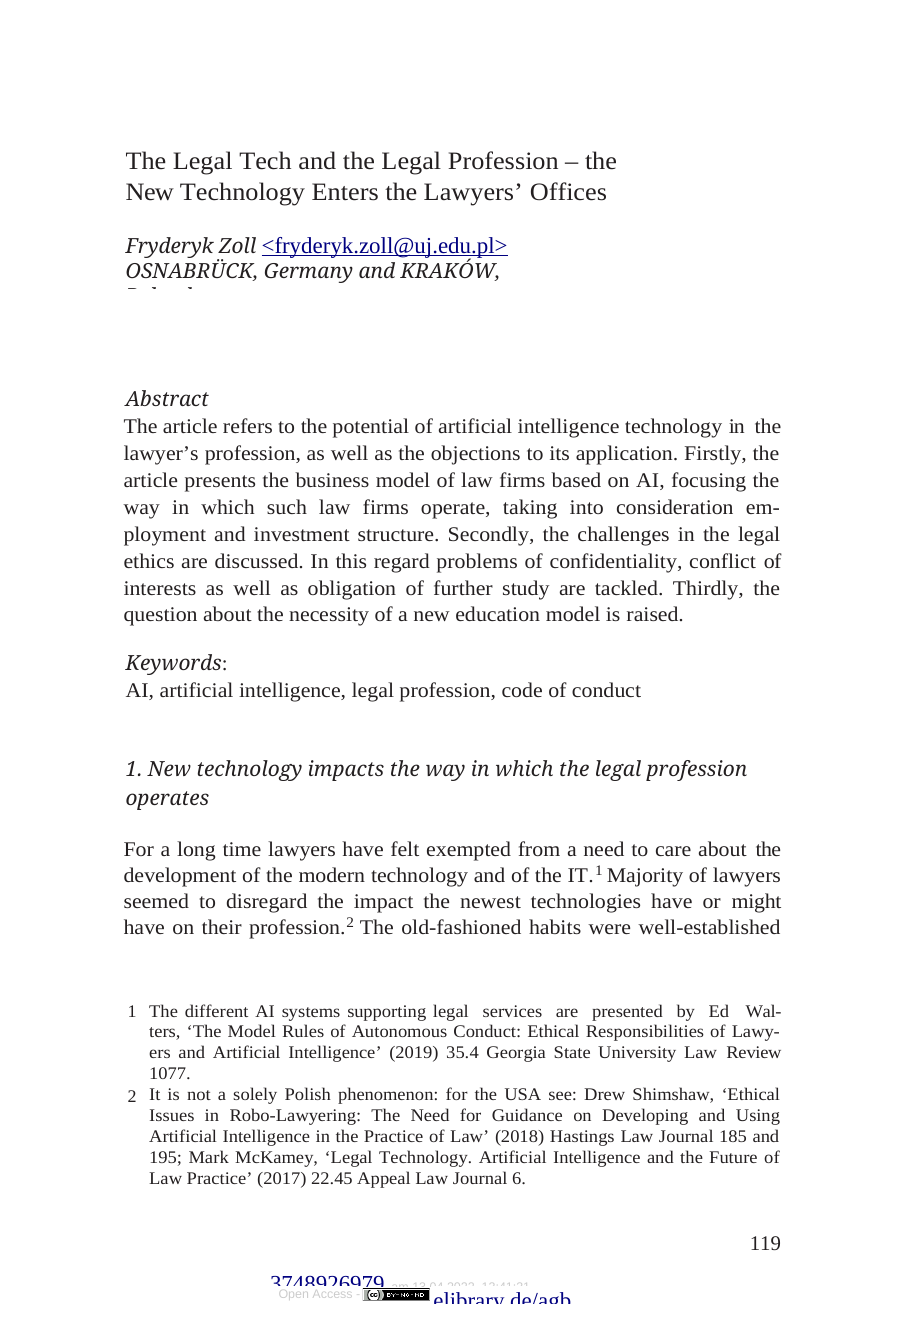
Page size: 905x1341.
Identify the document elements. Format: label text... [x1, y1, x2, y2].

text Fryderyk Zoll <fryderyk.zoll@uj.edu.pl> OSNABRÜCK, Germany and KRAKÓW, Poland [125, 233, 535, 288]
text The article refers to the potential of artificial intelligence technology in the lawyer’s profession, as well as the objections to its application. Firstly, the article presents the business model of law firms based on AI, focusing the way in which such law firms operate, taking into consideration em- ployment and investment structure. Secondly, the challenges in the legal ethics are discussed. In this regard problems of confidentiality, conflict of interests as well as obligation of further study are tackled. Thirdly, the question about the necessity of a new education model is raised. [123, 414, 781, 626]
text Open Access - [278, 1287, 362, 1302]
text For a long time lawyers have felt exempted from a need to care about the development of the modern technology and of the IT.1 Majority of lawyers seemed to disregard the impact the newest technologies have or might have on their profession.2 The old-fashioned habits were well-established and the daily routine of legal professionals seemed to be immune to the [123, 837, 781, 939]
text The different AI systems supporting legal services are presented by Ed Wal- ters, ‘The Model Rules of Autonomous Conduct: Ethical Responsibilities of Lawy- ers and Artificial Intelligence’ (2019) 35.4 Georgia State University Law Review 1077. [149, 1001, 781, 1083]
text Keywords: [125, 648, 783, 676]
text 1 [127, 1001, 138, 1021]
text - http://www.nomos-elibrary.de/agb [433, 1287, 627, 1304]
text It is not a solely Polish phenomenon: for the USA see: Drew Shimshaw, ‘Ethical Issues in Robo-Lawyering: The Need for Guidance on Developing and Using Artificial Intelligence in the Practice of Law’ (2018) Hastings Law Journal 185 and 195; Mark McKamey, ‘Legal Technology. Artificial Intelligence and the Future of Law Practice’ (2017) 22.45 Appeal Law Journal 6. [149, 1084, 781, 1188]
text AI, artificial intelligence, legal profession, code of conduct [125, 678, 783, 702]
text The Legal Tech and the Legal Profession – the New Technology Enters the Lawyers’ Offices [125, 146, 664, 206]
text Abstract [125, 384, 783, 413]
text 2 [127, 1086, 138, 1106]
text 119 [749, 1231, 783, 1255]
text 1. New technology impacts the way in which the legal profession operates [125, 754, 783, 811]
text https://doi.org/10.5771/9783748926979, am 13.04.2022, 13:41:31 [270, 1271, 636, 1287]
